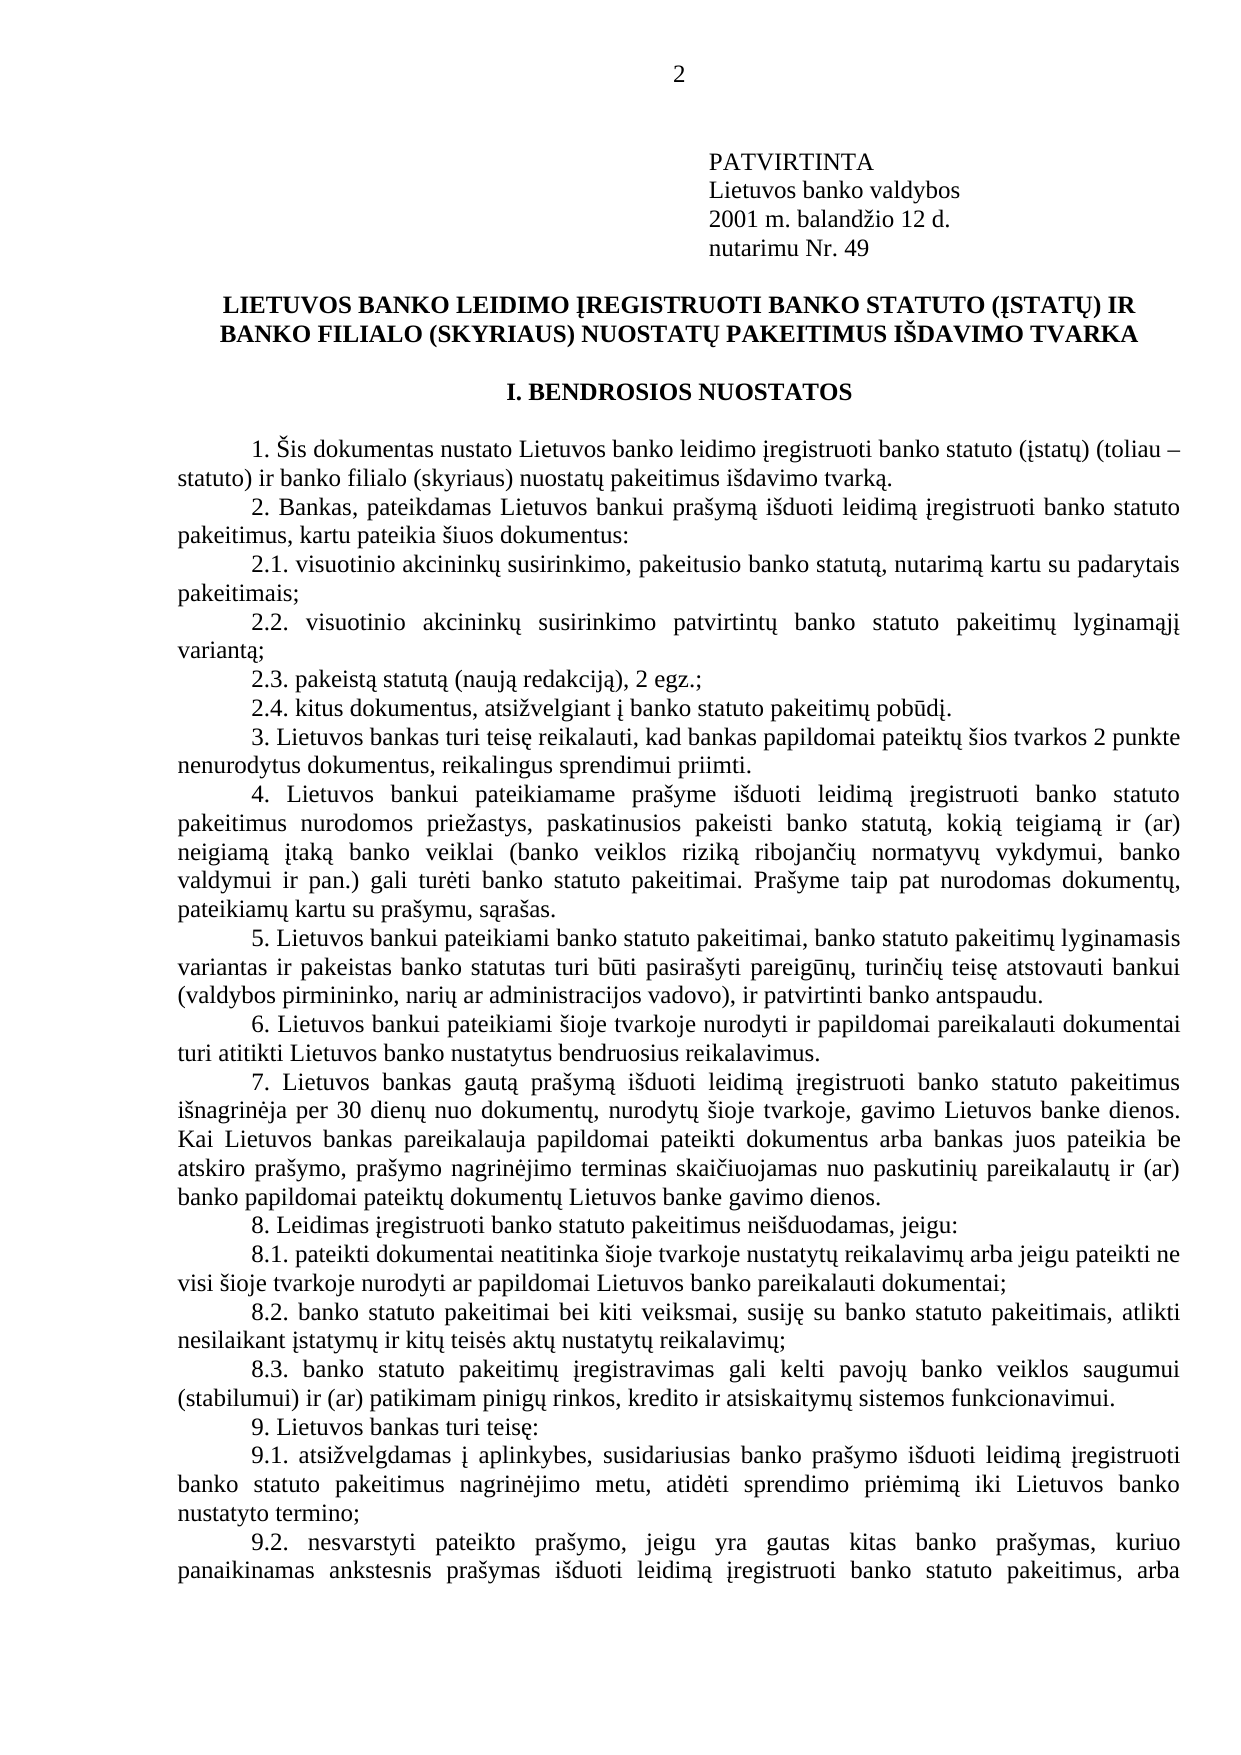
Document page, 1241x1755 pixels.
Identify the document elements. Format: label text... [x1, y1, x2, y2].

text 2.1. visuotinio akcininkų susirinkimo, pakeitusio banko statutą, nutarimą kartu su padarytais pakeitimais; [177, 549, 1181, 607]
text 5. Lietuvos bankui pateikiami banko statuto pakeitimai, banko statuto pakeitimų lyginamasis variantas ir pakeistas banko statutas turi būti pasirašyti pareigūnų, turinčių teisę atstovauti bankui (valdybos pirmininko, narių ar administracijos vadovo), ir patvirtinti banko antspaudu. [177, 923, 1181, 1009]
text 8.2. banko statuto pakeitimai bei kiti veiksmai, susiję su banko statuto pakeitimais, atlikti nesilaikant įstatymų ir kitų teisės aktų nustatytų reikalavimų; [177, 1297, 1181, 1354]
text 2.4. kitus dokumentus, atsižvelgiant į banko statuto pakeitimų pobūdį. [177, 693, 1181, 722]
text LIETUVOS BANKO LEIDIMO ĮREGISTRUOTI BANKO STATUTO (ĮSTATŲ) IR BANKO FILIALO (SKYRIAUS) NUOSTATŲ PAKEITIMUS IŠDAVIMO TVARKA [177, 291, 1181, 348]
text 4. Lietuvos bankui pateikiamame prašyme išduoti leidimą įregistruoti banko statuto pakeitimus nurodomos priežastys, paskatinusios pakeisti banko statutą, kokią teigiamą ir (ar) neigiamą įtaką banko veiklai (banko veiklos riziką ribojančių normatyvų vykdymui, banko valdymui ir pan.) gali turėti banko statuto pakeitimai. Prašyme taip pat nurodomas dokumentų, pateikiamų kartu su prašymu, sąrašas. [177, 779, 1181, 923]
text 6. Lietuvos bankui pateikiami šioje tvarkoje nurodyti ir papildomai pareikalauti dokumentai turi atitikti Lietuvos banko nustatytus bendruosius reikalavimus. [177, 1009, 1181, 1067]
text 2001 m. balandžio 12 d. [177, 204, 1181, 233]
text 9.1. atsižvelgdamas į aplinkybes, susidariusias banko prašymo išduoti leidimą įregistruoti banko statuto pakeitimus nagrinėjimo metu, atidėti sprendimo priėmimą iki Lietuvos banko nustatyto termino; [177, 1441, 1181, 1527]
text 7. Lietuvos bankas gautą prašymą išduoti leidimą įregistruoti banko statuto pakeitimus išnagrinėja per 30 dienų nuo dokumentų, nurodytų šioje tvarkoje, gavimo Lietuvos banke dienos. Kai Lietuvos bankas pareikalauja papildomai pateikti dokumentus arba bankas juos pateikia be atskiro prašymo, prašymo nagrinėjimo terminas skaičiuojamas nuo paskutinių pareikalautų ir (ar) banko papildomai pateiktų dokumentų Lietuvos banke gavimo dienos. [177, 1067, 1181, 1211]
text 2.2. visuotinio akcininkų susirinkimo patvirtintų banko statuto pakeitimų lyginamąjį variantą; [177, 607, 1181, 664]
text 3. Lietuvos bankas turi teisę reikalauti, kad bankas papildomai pateiktų šios tvarkos 2 punkte nenurodytus dokumentus, reikalingus sprendimui priimti. [177, 722, 1181, 779]
text 1. Šis dokumentas nustato Lietuvos banko leidimo įregistruoti banko statuto (įstatų) (toliau – statuto) ir banko filialo (skyriaus) nuostatų pakeitimus išdavimo tvarką. [177, 434, 1181, 492]
text 2.3. pakeistą statutą (naują redakciją), 2 egz.; [177, 664, 1181, 693]
text nutarimu Nr. 49 [177, 233, 1181, 262]
text I. BENDROSIOS NUOSTATOS [177, 377, 1181, 406]
text 8.3. banko statuto pakeitimų įregistravimas gali kelti pavojų banko veiklos saugumui (stabilumui) ir (ar) patikimam pinigų rinkos, kredito ir atsiskaitymų sistemos funkcionavimui. [177, 1354, 1181, 1412]
text 8. Leidimas įregistruoti banko statuto pakeitimus neišduodamas, jeigu: [177, 1211, 1181, 1239]
text 2. Bankas, pateikdamas Lietuvos bankui prašymą išduoti leidimą įregistruoti banko statuto pakeitimus, kartu pateikia šiuos dokumentus: [177, 492, 1181, 549]
text Lietuvos banko valdybos [177, 176, 1181, 204]
text PATVIRTINTA [177, 147, 1181, 176]
text 8.1. pateikti dokumentai neatitinka šioje tvarkoje nustatytų reikalavimų arba jeigu pateikti ne visi šioje tvarkoje nurodyti ar papildomai Lietuvos banko pareikalauti dokumentai; [177, 1239, 1181, 1297]
text 9. Lietuvos bankas turi teisę: [177, 1412, 1181, 1441]
text 9.2. nesvarstyti pateikto prašymo, jeigu yra gautas kitas banko prašymas, kuriuo panaikinamas ankstesnis prašymas išduoti leidimą įregistruoti banko statuto pakeitimus, arba [177, 1527, 1181, 1584]
